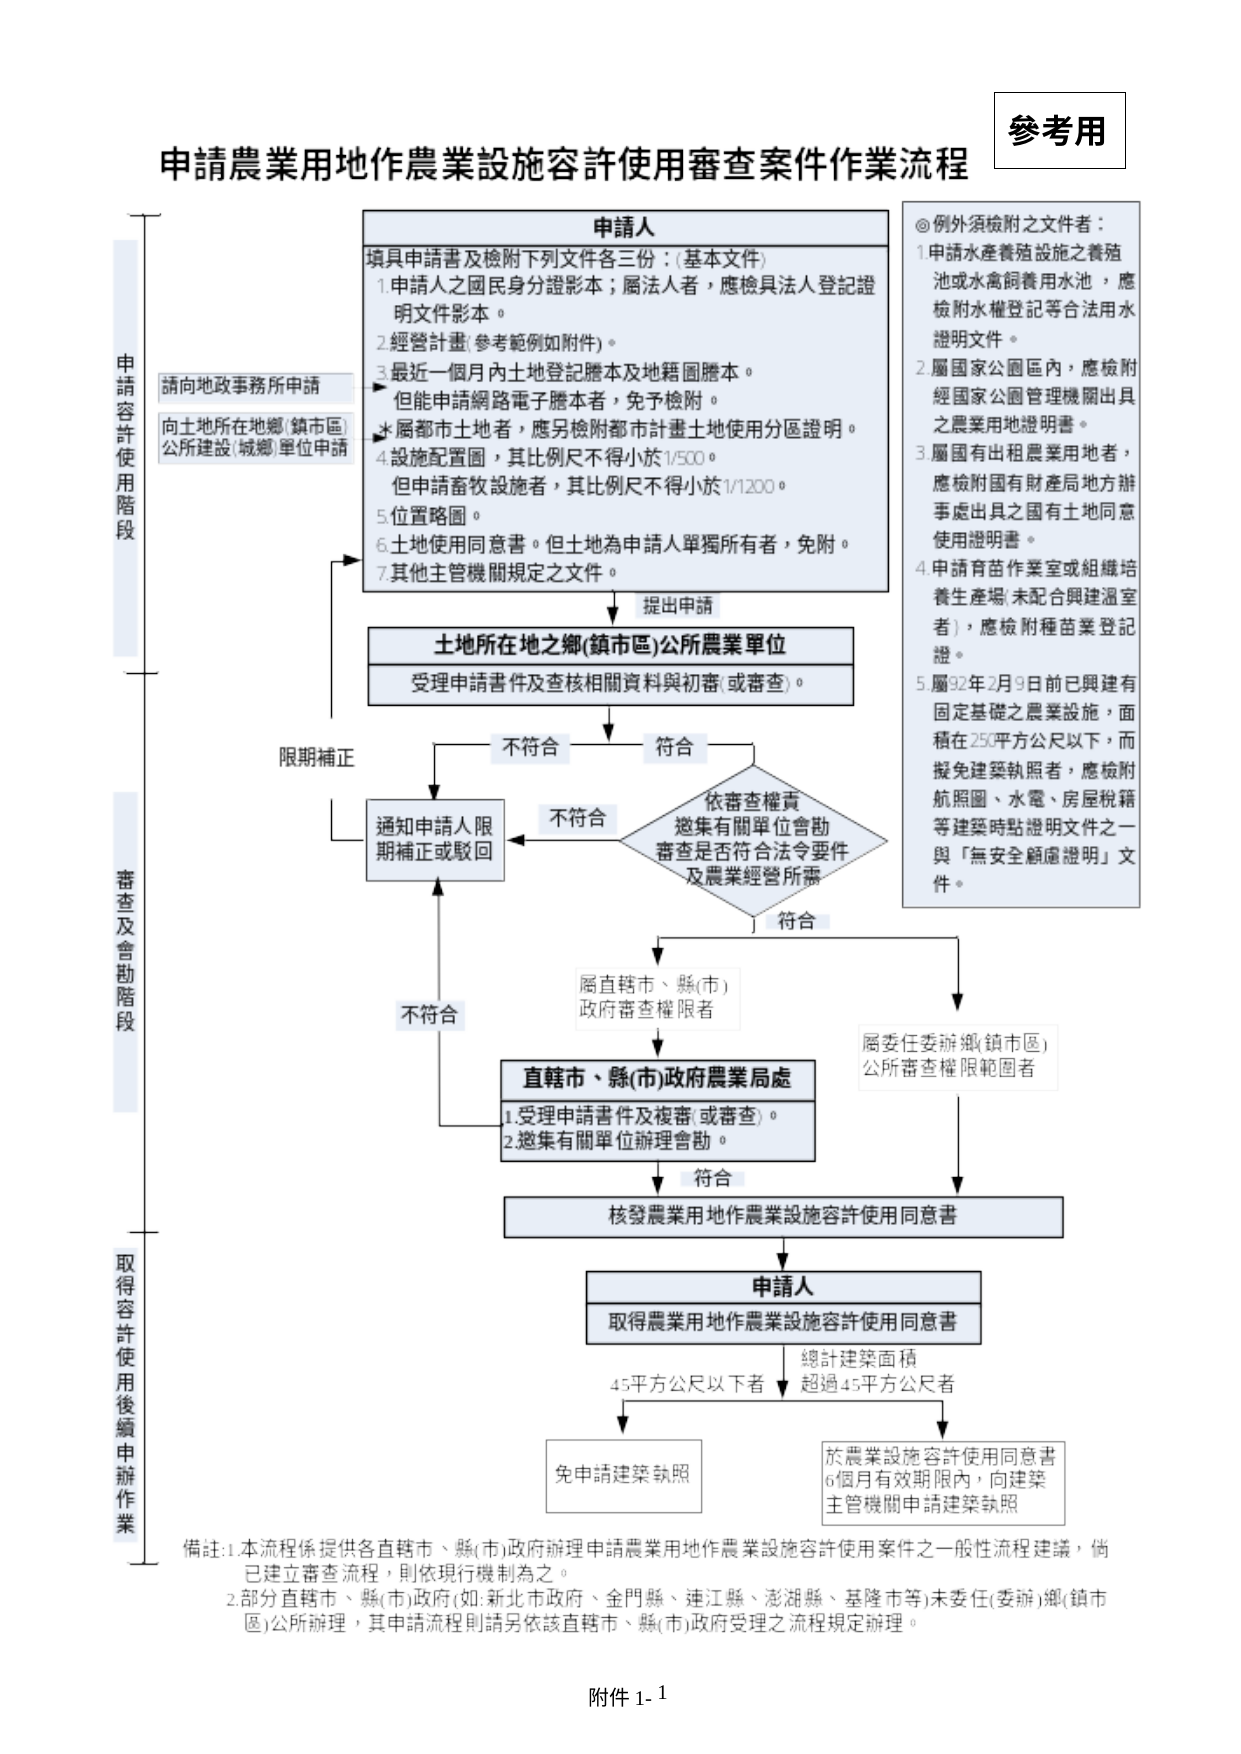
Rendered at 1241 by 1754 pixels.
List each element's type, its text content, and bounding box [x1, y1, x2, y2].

text 參考用 [995, 101, 1124, 153]
